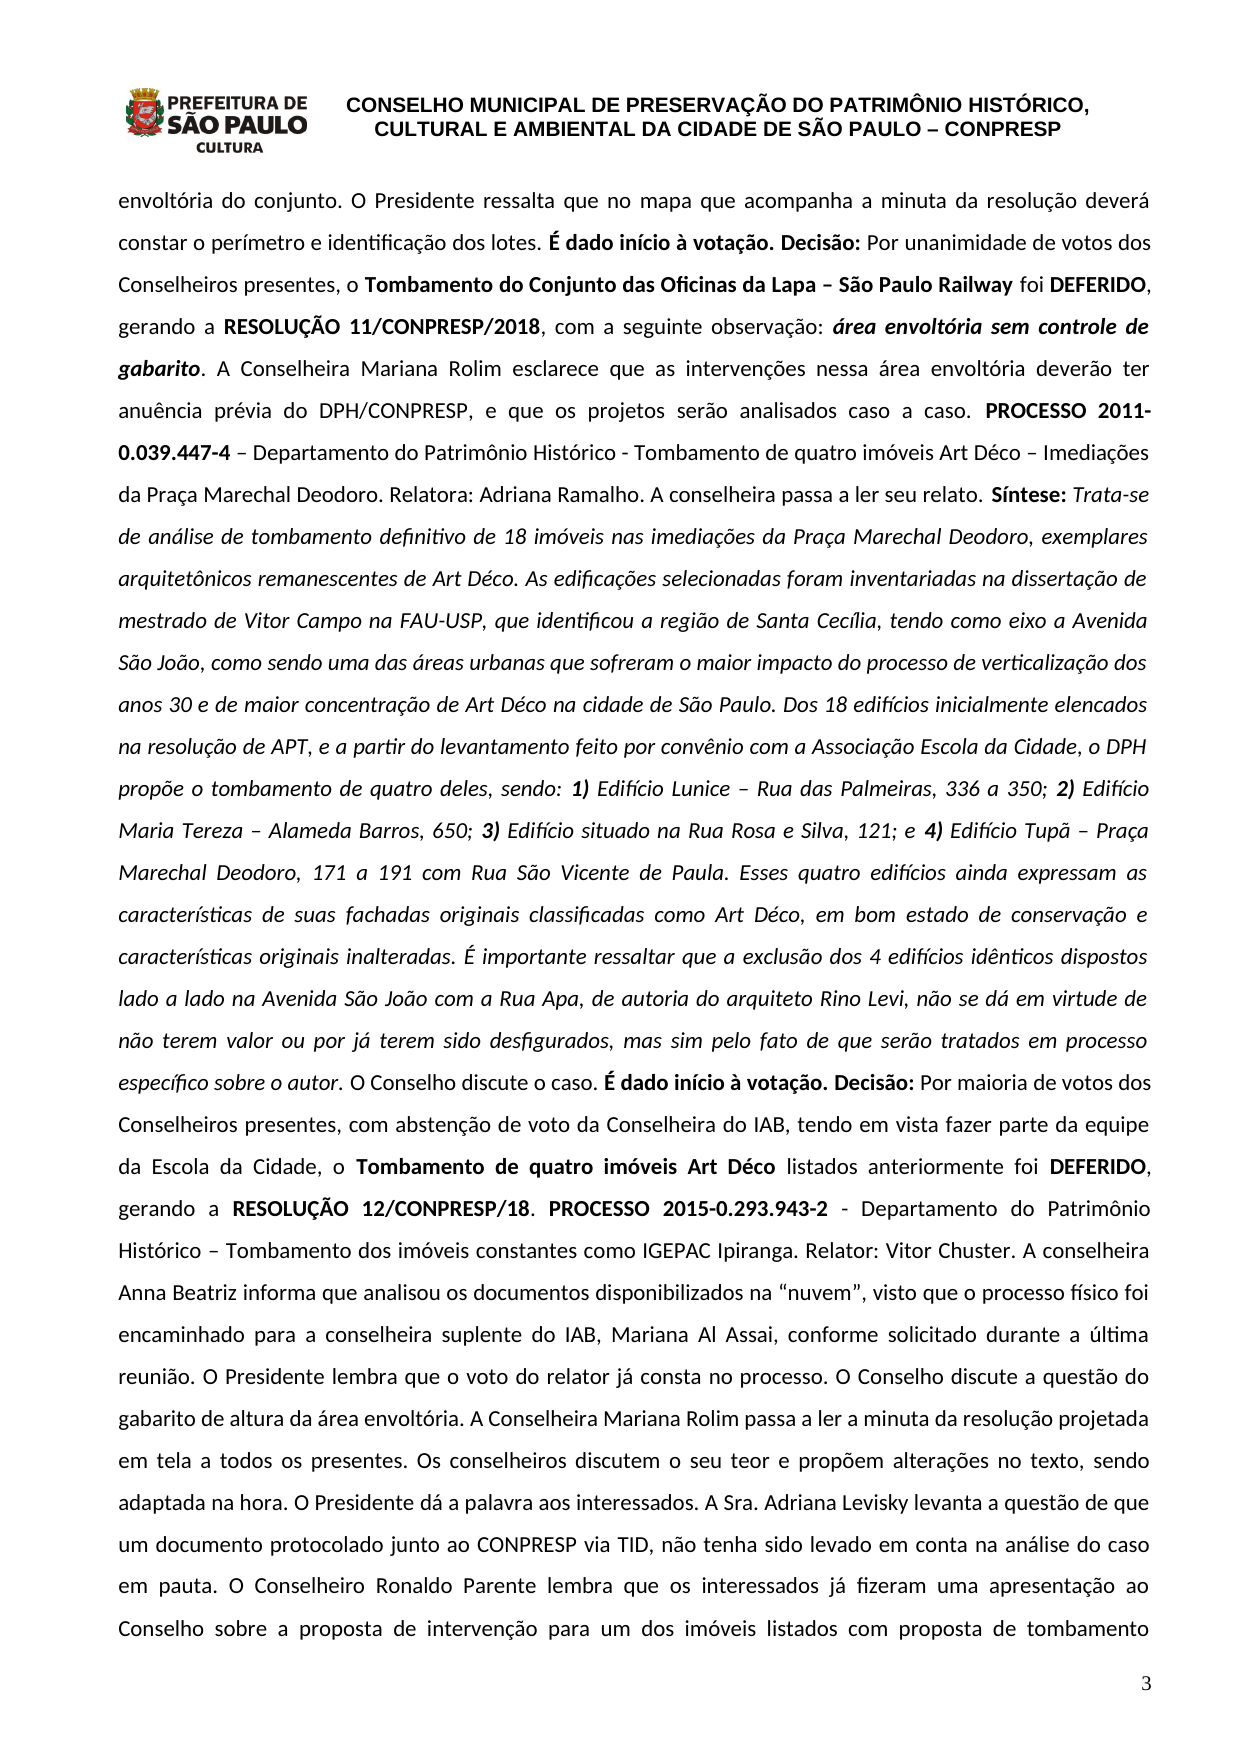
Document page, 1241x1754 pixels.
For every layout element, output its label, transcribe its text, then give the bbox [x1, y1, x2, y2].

text envoltória do conjunto. O Presidente ressalta que no mapa que acompanha a minuta da resolução deverá constar o perímetro e identificação dos lotes. É dado início à votação. Decisão: Por unanimidade de votos dos Conselheiros presentes, o Tombamento do Conjunto das Oficinas da Lapa – São Paulo Railway foi DEFERIDO, gerando a RESOLUÇÃO 11/CONPRESP/2018, com a seguinte observação: área envoltória sem controle de gabarito. A Conselheira Mariana Rolim esclarece que as intervenções nessa área envoltória deverão ter anuência prévia do DPH/CONPRESP, e que os projetos serão analisados caso a caso. PROCESSO 2011-0.039.447-4 – Departamento do Patrimônio Histórico - Tombamento de quatro imóveis Art Déco – Imediações da Praça Marechal Deodoro. Relatora: Adriana Ramalho. A conselheira passa a ler seu relato. Síntese: Trata-se de análise de tombamento definitivo de 18 imóveis nas imediações da Praça Marechal Deodoro, exemplares arquitetônicos remanescentes de Art Déco. As edificações selecionadas foram inventariadas na dissertação de mestrado de Vitor Campo na FAU-USP, que identificou a região de Santa Cecília, tendo como eixo a Avenida São João, como sendo uma das áreas urbanas que sofreram o maior impacto do processo de verticalização dos anos 30 e de maior concentração de Art Déco na cidade de São Paulo. Dos 18 edifícios inicialmente elencados na resolução de APT, e a partir do levantamento feito por convênio com a Associação Escola da Cidade, o DPH propõe o tombamento de quatro deles, sendo: 1) Edifício Lunice – Rua das Palmeiras, 336 a 350; 2) Edifício Maria Tereza – Alameda Barros, 650; 3) Edifício situado na Rua Rosa e Silva, 121; e 4) Edifício Tupã – Praça Marechal Deodoro, 171 a 191 com Rua São Vicente de Paula. Esses quatro edifícios ainda expressam as características de suas fachadas originais classificadas como Art Déco, em bom estado de conservação e características originais inalteradas. É importante ressaltar que a exclusão dos 4 edifícios idênticos dispostos lado a lado na Avenida São João com a Rua Apa, de autoria do arquiteto Rino Levi, não se dá em virtude de não terem valor ou por já terem sido desfigurados, mas sim pelo fato de que serão tratados em processo específico sobre o autor. O Conselho discute o caso. É dado início à votação. Decisão: Por maioria de votos dos Conselheiros presentes, com abstenção de voto da Conselheira do IAB, tendo em vista fazer parte da equipe da Escola da Cidade, o Tombamento de quatro imóveis Art Déco listados anteriormente foi DEFERIDO, gerando a RESOLUÇÃO 12/CONPRESP/18. PROCESSO 2015-0.293.943-2 - Departamento do Patrimônio Histórico – Tombamento dos imóveis constantes como IGEPAC Ipiranga. Relator: Vitor Chuster. A conselheira Anna Beatriz informa que analisou os documentos disponibilizados na “nuvem”, visto que o processo físico foi encaminhado para a conselheira suplente do IAB, Mariana Al Assai, conforme solicitado durante a última reunião. O Presidente lembra que o voto do relator já consta no processo. O Conselho discute a questão do gabarito de altura da área envoltória. A Conselheira Mariana Rolim passa a ler a minuta da resolução projetada em tela a todos os presentes. Os conselheiros discutem o seu teor e propõem alterações no texto, sendo adaptada na hora. O Presidente dá a palavra aos interessados. A Sra. Adriana Levisky levanta a questão de que um documento protocolado junto ao CONPRESP via TID, não tenha sido levado em conta na análise do caso em pauta. O Conselheiro Ronaldo Parente lembra que os interessados já fizeram uma apresentação ao Conselho sobre a proposta de intervenção para um dos imóveis listados com proposta de tombamento [118, 186, 1152, 1642]
